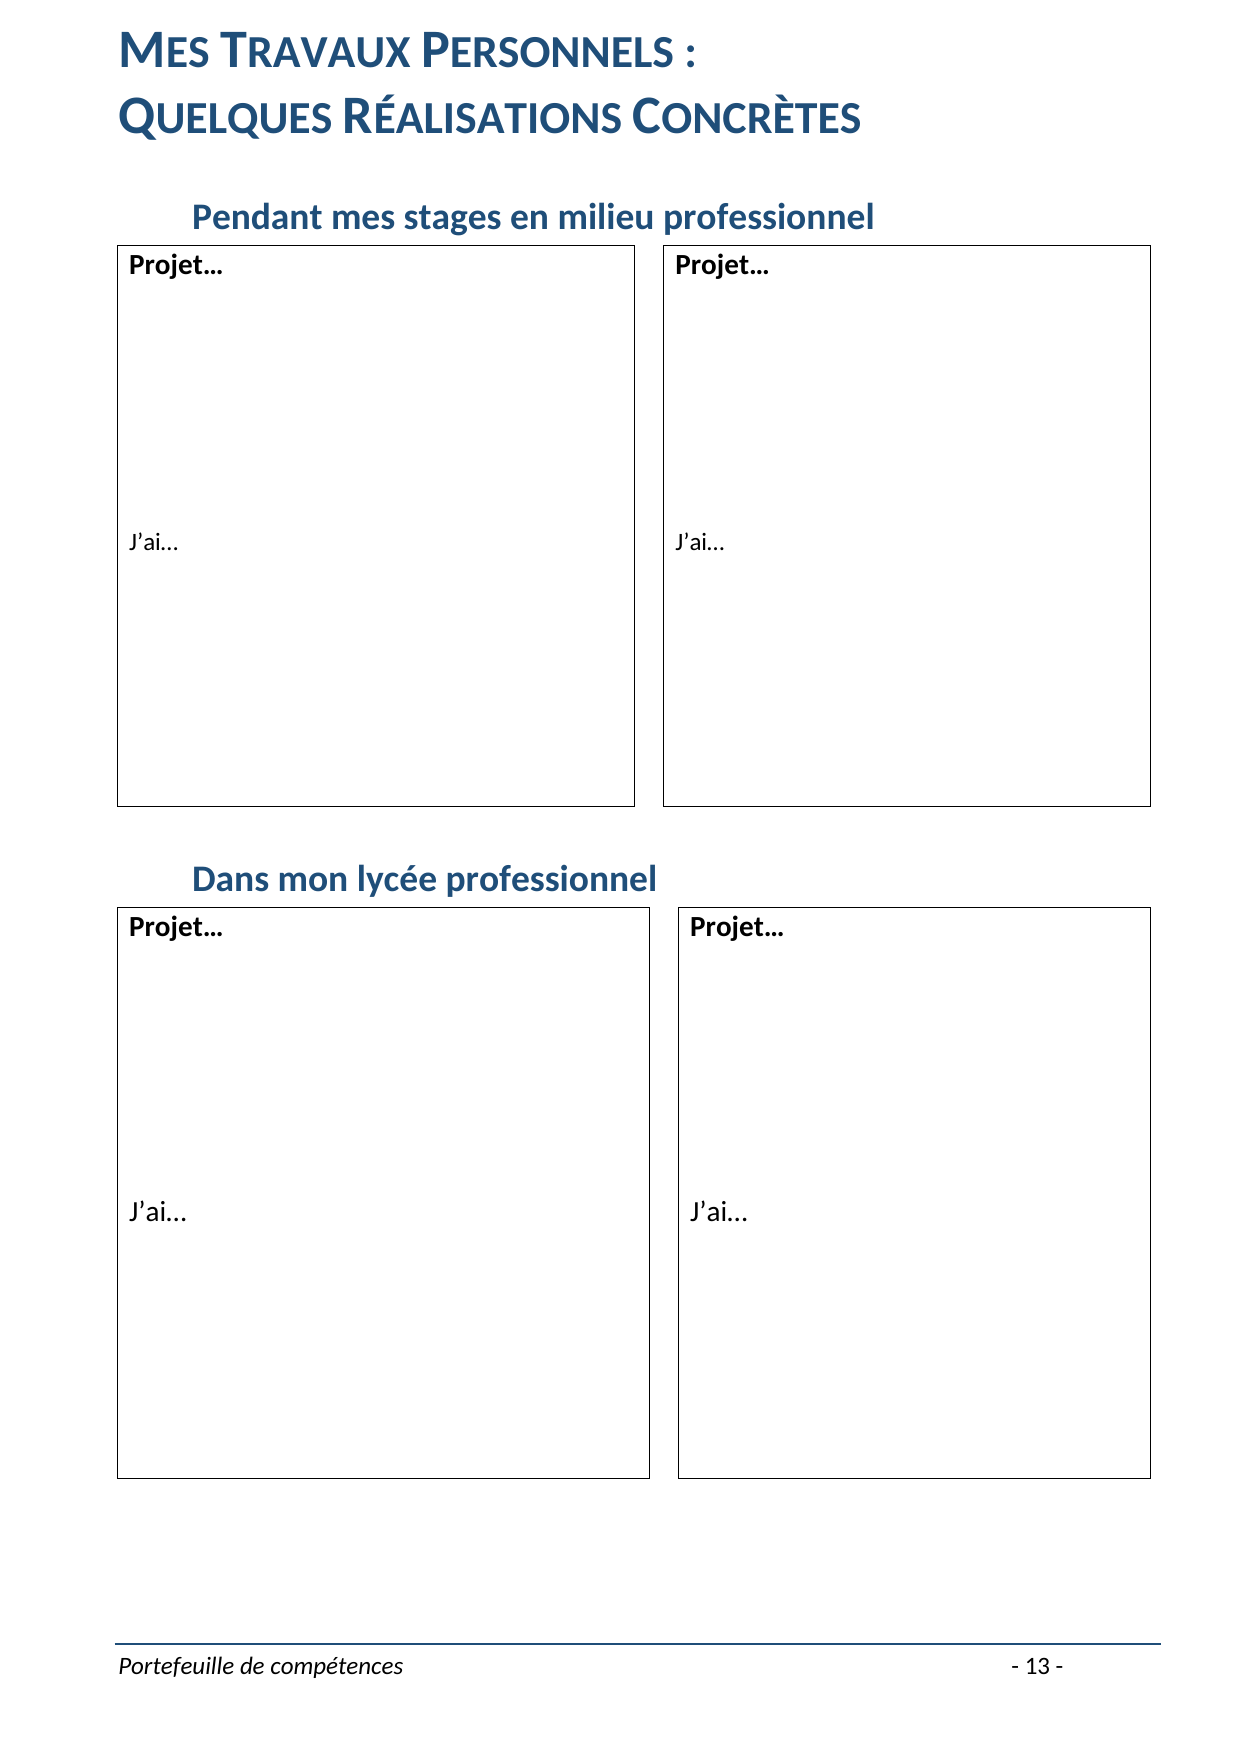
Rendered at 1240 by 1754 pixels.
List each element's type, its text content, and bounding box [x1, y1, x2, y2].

table_header Projet… J’ai… [679, 908, 1150, 1478]
text Pendant mes stages en milieu professionnel [118, 193, 1122, 239]
table_header [635, 245, 663, 806]
text Dans mon lycée professionnel [118, 855, 1122, 901]
table_header [650, 907, 678, 1478]
text QUELQUES RÉALISATIONS CONCRÈTES [118, 81, 1122, 147]
text MES TRAVAUX PERSONNELS : [118, 15, 1122, 81]
table_header Projet… J’ai… [118, 908, 649, 1478]
table_header Projet… J’ai… [664, 246, 1150, 806]
table_header Projet… J’ai… [118, 246, 634, 806]
